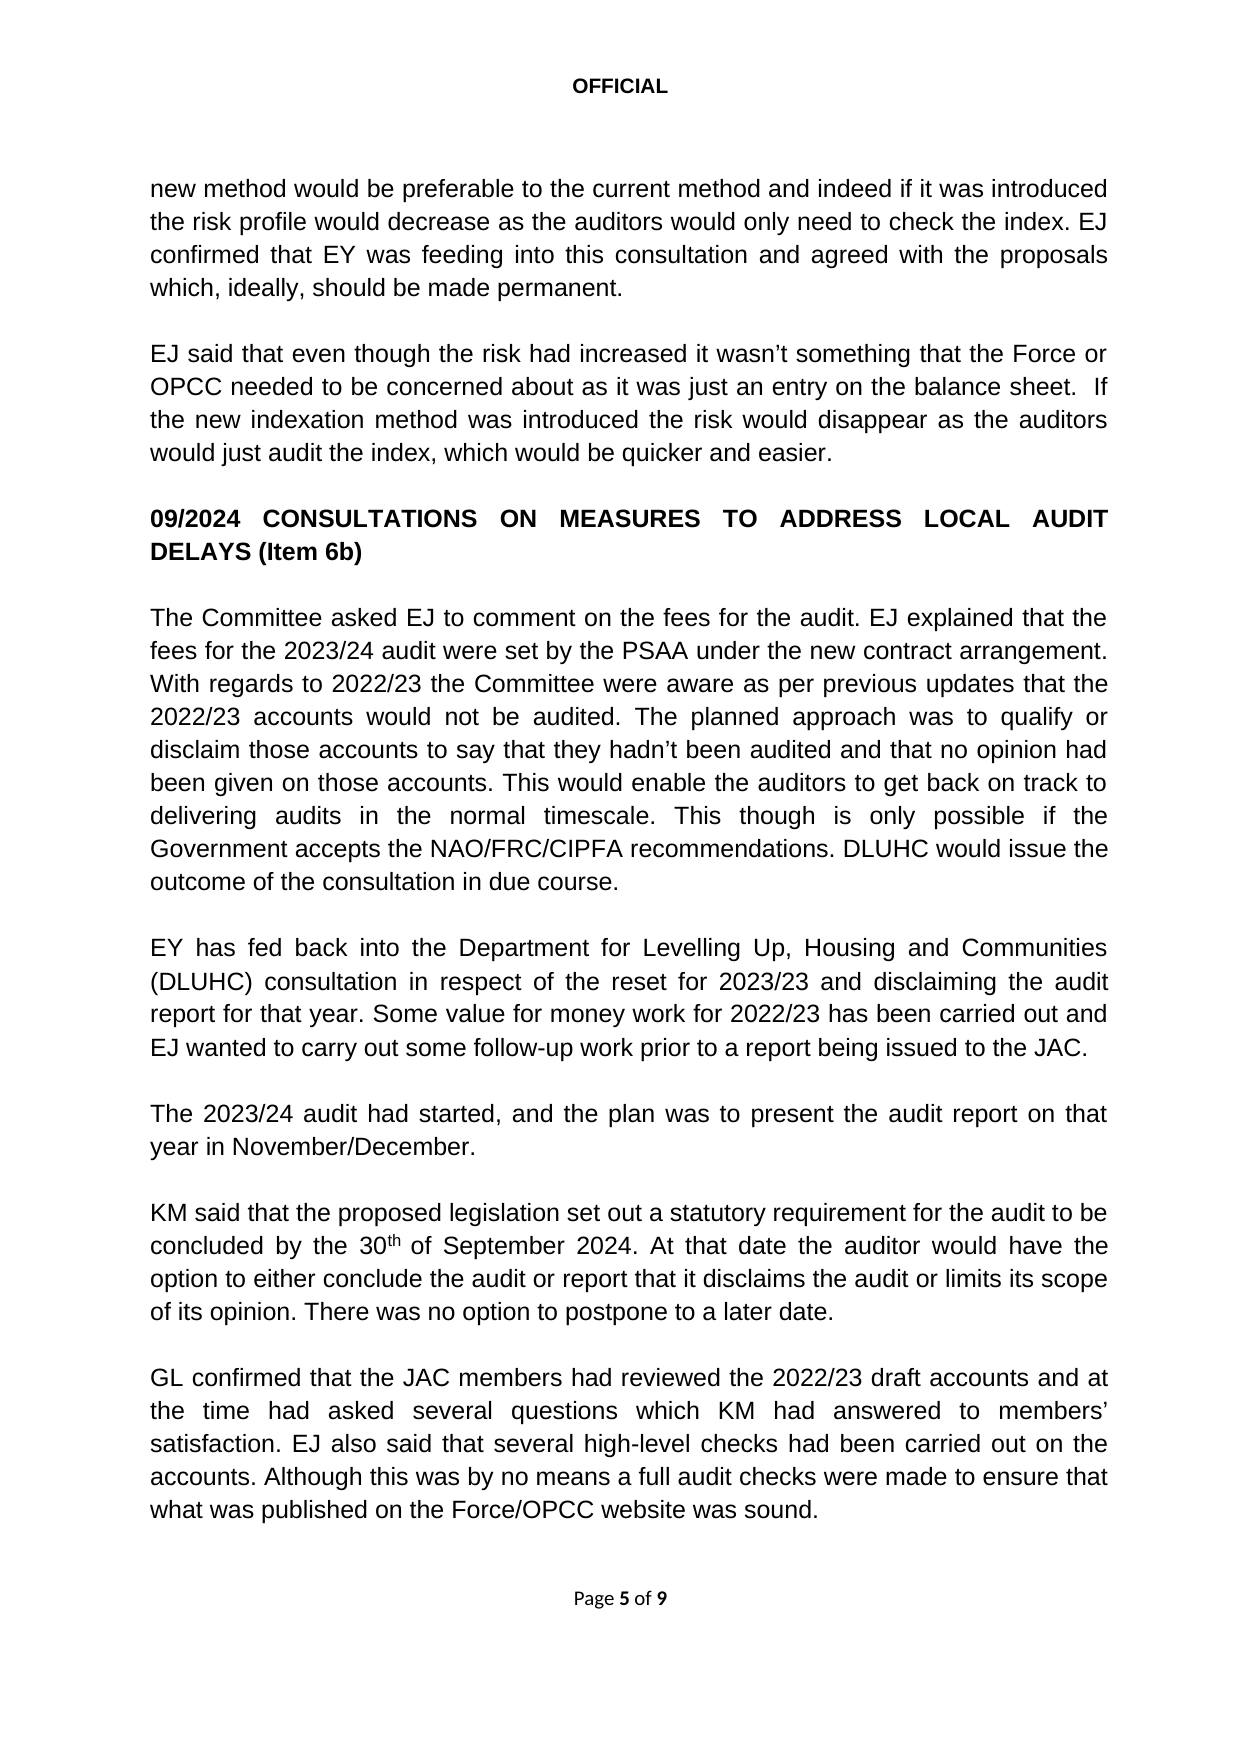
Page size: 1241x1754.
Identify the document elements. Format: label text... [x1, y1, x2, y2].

text The 2023/24 audit had started, and the plan was to present the audit report on that year in November/December. [150, 1098, 1110, 1160]
text The Committee asked EJ to comment on the fees for the audit. EJ explained that the fees for the 2023/24 audit were set by the PSAA under the new contract arrangement. With regards to 2022/23 the Committee were aware as per previous updates that the 2022/23 accounts would not be audited. The planned approach was to qualify or disclaim those accounts to say that they hadn’t been audited and that no opinion had been given on those accounts. This would enable the auditors to get back on track to delivering audits in the normal timescale. This though is only possible if the Government accepts the NAO/FRC/CIPFA recommendations. DLUHC would issue the outcome of the consultation in due course. [150, 603, 1110, 896]
text 09/2024 CONSULTATIONS ON MEASURES TO ADDRESS LOCAL AUDIT DELAYS (Item 6b) [150, 504, 1110, 566]
text KM said that the proposed legislation set out a statutory requirement for the audit to be concluded by the 30th of September 2024. At that date the auditor would have the option to either conclude the audit or report that it disclaims the audit or limits its scope of its opinion. There was no option to postpone to a later date. [150, 1198, 1110, 1325]
text EJ said that even though the risk had increased it wasn’t something that the Force or OPCC needed to be concerned about as it was just an entry on the balance sheet. If the new indexation method was introduced the risk would disappear as the auditors would just audit the index, which would be quicker and easier. [150, 339, 1110, 467]
text new method would be preferable to the current method and indeed if it was introduced the risk profile would decrease as the auditors would only need to check the index. EJ confirmed that EY was feeding into this consultation and agreed with the proposals which, ideally, should be made permanent. [150, 174, 1110, 302]
text EY has fed back into the Department for Levelling Up, Housing and Communities (DLUHC) consultation in respect of the reset for 2023/23 and disclaiming the audit report for that year. Some value for money work for 2022/23 has been carried out and EJ wanted to carry out some follow-up work prior to a report being issued to the JAC. [150, 933, 1110, 1061]
text GL confirmed that the JAC members had reviewed the 2022/23 draft accounts and at the time had asked several questions which KM had answered to members’ satisfaction. EJ also said that several high-level checks had been carried out on the accounts. Although this was by no means a full audit checks were made to ensure that what was published on the Force/OPCC website was sound. [150, 1363, 1110, 1523]
